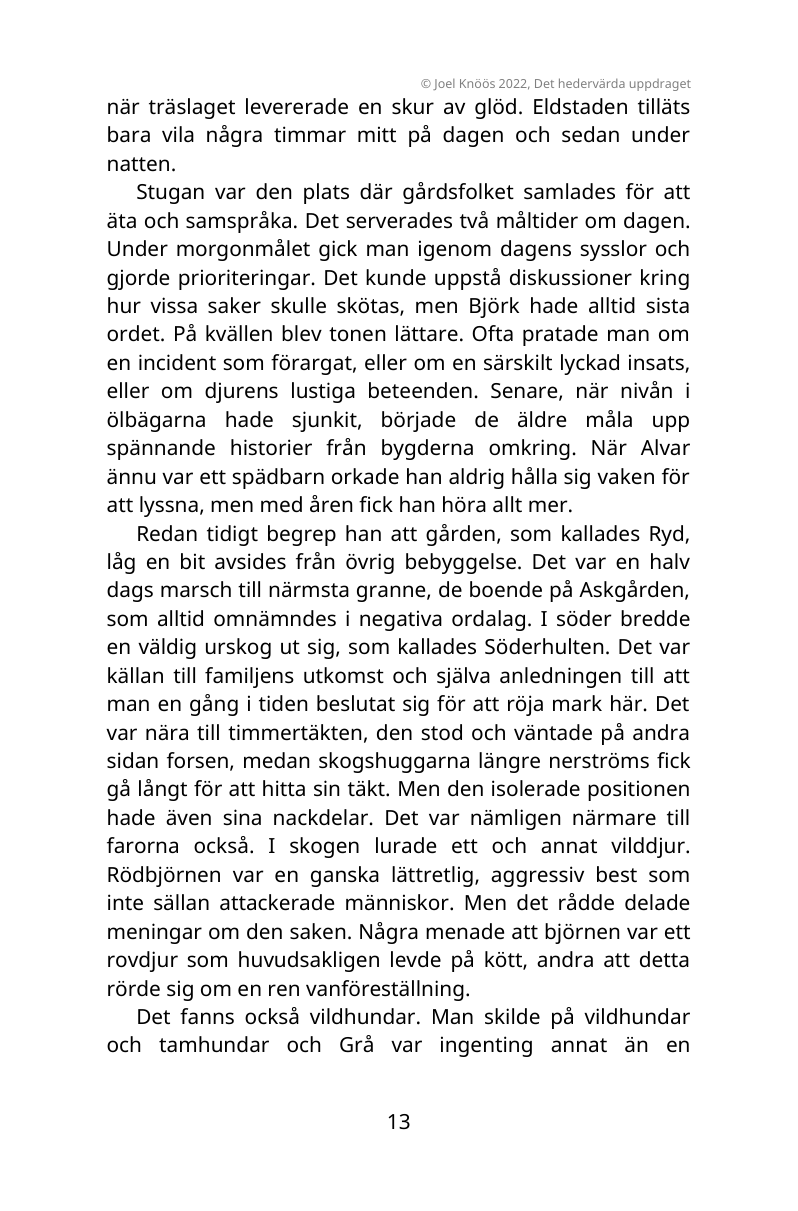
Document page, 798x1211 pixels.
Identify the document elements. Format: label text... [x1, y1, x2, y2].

text när träslaget levererade en skur av glöd. Eldstaden tilläts bara vila några timmar mitt på dagen och sedan under natten. [106, 92, 691, 177]
text Stugan var den plats där gårdsfolket samlades för att äta och samspråka. Det serverades två måltider om dagen. Under morgonmålet gick man igenom dagens sysslor och gjorde prioriteringar. Det kunde uppstå diskussioner kring hur vissa saker skulle skötas, men Björk hade alltid sista ordet. På kvällen blev tonen lättare. Ofta pratade man om en incident som förargat, eller om en särskilt lyckad insats, eller om djurens lustiga beteenden. Senare, när nivån i ölbägarna hade sjunkit, började de äldre måla upp spännande historier från bygderna omkring. När Alvar ännu var ett spädbarn orkade han aldrig hålla sig vaken för att lyssna, men med åren fick han höra allt mer. [106, 177, 691, 519]
text Redan tidigt begrep han att gården, som kallades Ryd, låg en bit avsides från övrig bebyggelse. Det var en halv dags marsch till närmsta granne, de boende på Askgården, som alltid omnämndes i negativa ordalag. I söder bredde en väldig urskog ut sig, som kallades Söderhulten. Det var källan till familjens utkomst och själva anledningen till att man en gång i tiden beslutat sig för att röja mark här. Det var nära till timmertäkten, den stod och väntade på andra sidan forsen, medan skogshuggarna längre nerströms fick gå långt för att hitta sin täkt. Men den isolerade positionen hade även sina nackdelar. Det var nämligen närmare till farorna också. I skogen lurade ett och annat vilddjur. Rödbjörnen var en ganska lättretlig, aggressiv best som inte sällan attackerade människor. Men det rådde delade meningar om den saken. Några menade att björnen var ett rovdjur som huvudsakligen levde på kött, andra att detta rörde sig om en ren vanföreställning. [106, 519, 691, 1002]
text Det fanns också vildhundar. Man skilde på vildhundar och tamhundar och Grå var ingenting annat än en [106, 1002, 691, 1059]
